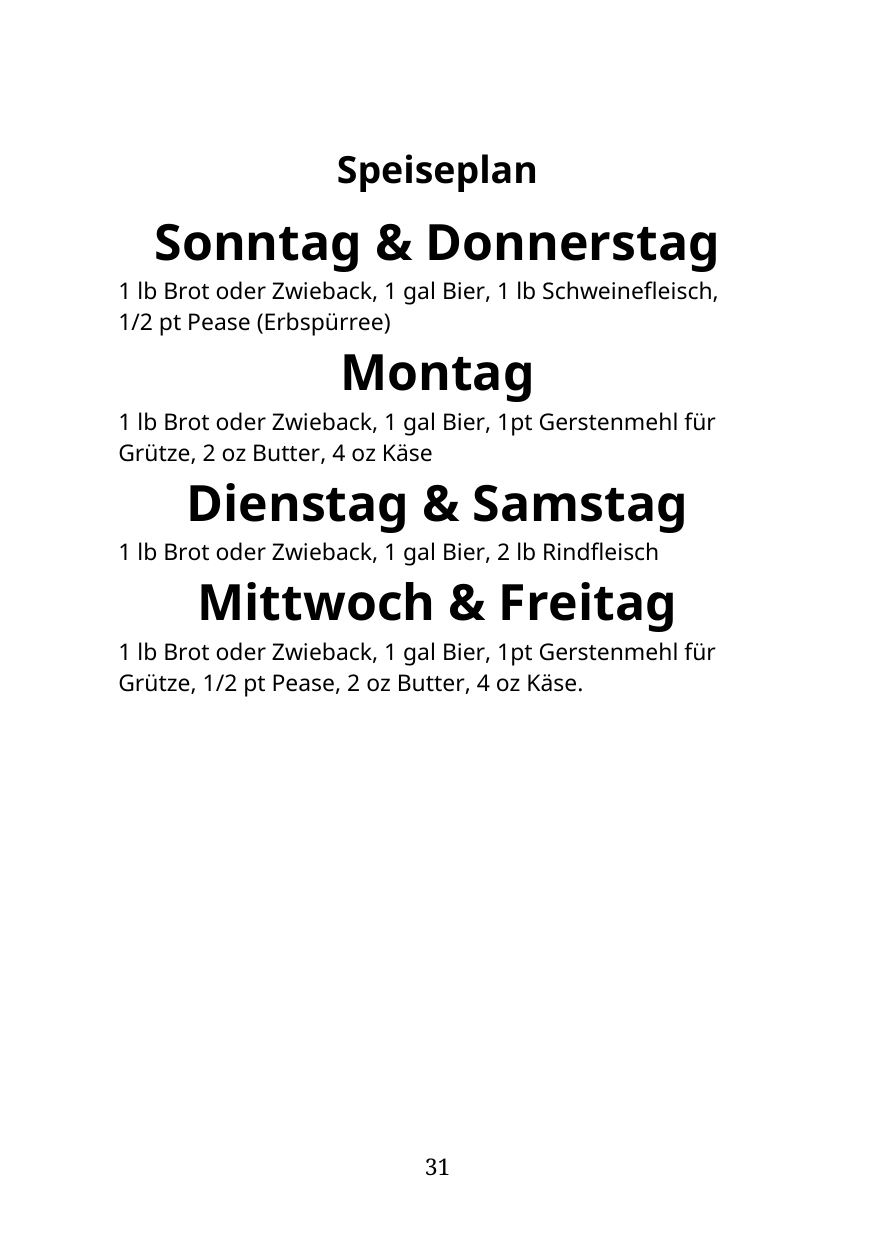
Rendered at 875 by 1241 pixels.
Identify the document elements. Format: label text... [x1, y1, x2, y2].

subtitle Speiseplan [118, 143, 756, 194]
text 1 lb Brot oder Zwieback, 1 gal Bier, 1pt Gerstenmehl für Grütze, 1/2 pt Pease, 2 oz Butter, 4 oz Käse. [118, 635, 756, 698]
text 1 lb Brot oder Zwieback, 1 gal Bier, 1 lb Schweinefleisch, 1/2 pt Pease (Erbspürree) [118, 275, 756, 337]
text Montag [118, 337, 756, 405]
text Dienstag & Samstag [118, 468, 756, 536]
text Sonntag & Donnerstag [118, 207, 756, 275]
text 1 lb Brot oder Zwieback, 1 gal Bier, 1pt Gerstenmehl für Grütze, 2 oz Butter, 4 oz Käse [118, 405, 756, 468]
text 1 lb Brot oder Zwieback, 1 gal Bier, 2 lb Rindfleisch [118, 536, 756, 567]
text Mittwoch & Freitag [118, 567, 756, 635]
